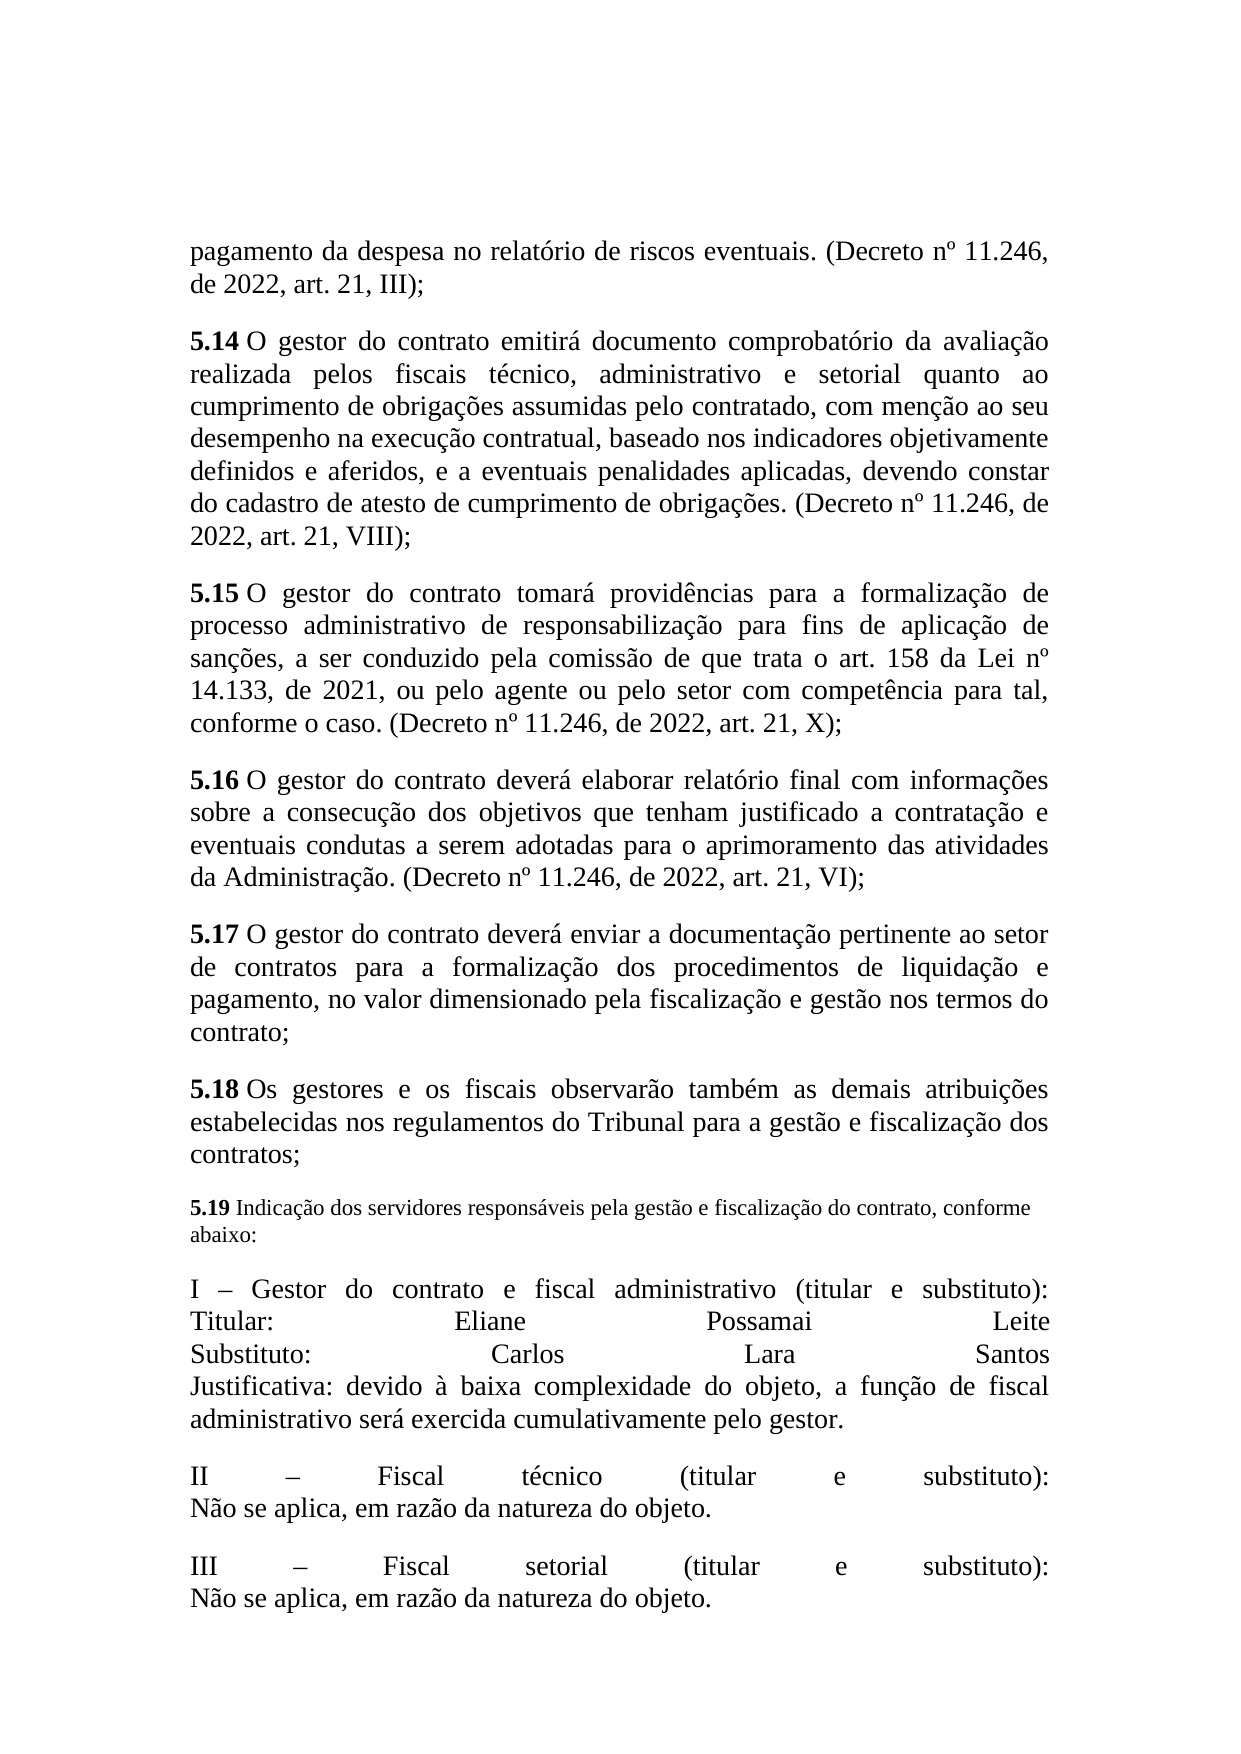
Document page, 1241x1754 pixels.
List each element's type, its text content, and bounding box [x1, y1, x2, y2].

text 5.17 O gestor do contrato deverá enviar a documentação pertinente ao setor de contratos para a formalização dos procedimentos de liquidação e pagamento, no valor dimensionado pela fiscalização e gestão nos termos do contrato; [190, 918, 1051, 1047]
text III – Fiscal setorial (titular e substituto): Não se aplica, em razão da natureza do objeto. [190, 1549, 1051, 1614]
text 5.19 Indicação dos servidores responsáveis pela gestão e fiscalização do contrato, conforme abaixo: [190, 1194, 1051, 1247]
text I – Gestor do contrato e fiscal administrativo (titular e substituto): Titular: Eliane Possamai Leite Substituto: Carlos Lara Santos Justificativa: devido à baixa complexidade do objeto, a função de fiscal administrativo será exercida cumulativamente pelo gestor. [190, 1272, 1051, 1434]
text 5.18 Os gestores e os fiscais observarão também as demais atribuições estabelecidas nos regulamentos do Tribunal para a gestão e fiscalização dos contratos; [190, 1072, 1051, 1169]
text 5.16 O gestor do contrato deverá elaborar relatório final com informações sobre a consecução dos objetivos que tenham justificado a contratação e eventuais condutas a serem adotadas para o aprimoramento das atividades da Administração. (Decreto nº 11.246, de 2022, art. 21, VI); [190, 763, 1051, 893]
text 5.15 O gestor do contrato tomará providências para a formalização de processo administrativo de responsabilização para fins de aplicação de sanções, a ser conduzido pela comissão de que trata o art. 158 da Lei nº 14.133, de 2021, ou pelo agente ou pelo setor com competência para tal, conforme o caso. (Decreto nº 11.246, de 2022, art. 21, X); [190, 576, 1051, 738]
text 5.14 O gestor do contrato emitirá documento comprobatório da avaliação realizada pelos fiscais técnico, administrativo e setorial quanto ao cumprimento de obrigações assumidas pelo contratado, com menção ao seu desempenho na execução contratual, baseado nos indicadores objetivamente definidos e aferidos, e a eventuais penalidades aplicadas, devendo constar do cadastro de atesto de cumprimento de obrigações. (Decreto nº 11.246, de 2022, art. 21, VIII); [190, 324, 1051, 551]
text pagamento da despesa no relatório de riscos eventuais. (Decreto nº 11.246, de 2022, art. 21, III); [190, 234, 1051, 299]
text II – Fiscal técnico (titular e substituto): Não se aplica, em razão da natureza do objeto. [190, 1459, 1051, 1524]
